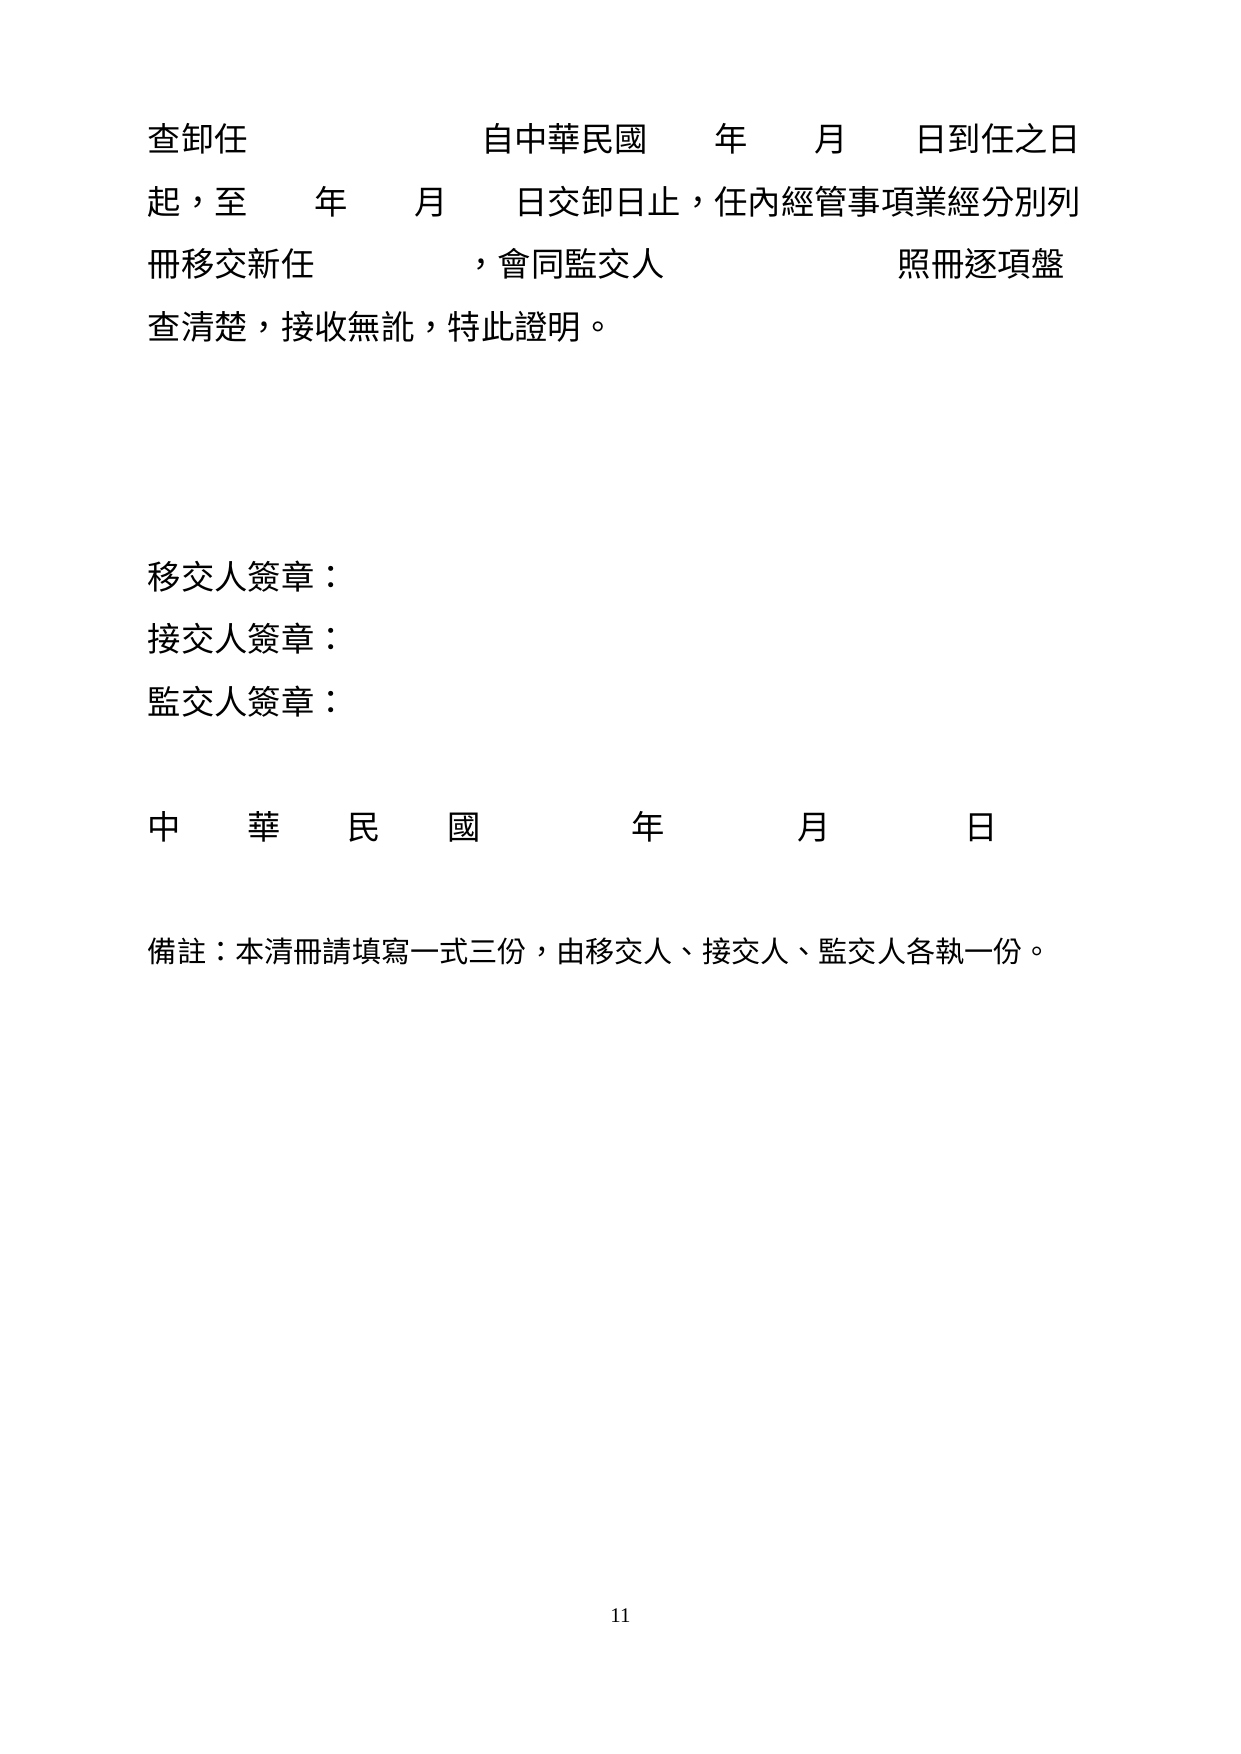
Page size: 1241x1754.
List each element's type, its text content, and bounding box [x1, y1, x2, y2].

text 查卸任 自中華民國 年 月 日到任之日起，至 年 月 日交卸日止，任內經管事項業經分別列冊移交新任 ，會同監交人 照冊逐項盤查清楚，接收無訛，特此證明。 [148, 96, 1092, 346]
text 移交人簽章： [148, 533, 1092, 596]
text 監交人簽章： [148, 658, 1092, 721]
text 中 華 民 國 年 月 日 [148, 783, 1165, 846]
text 備註：本清冊請填寫一式三份，由移交人、接交人、監交人各執一份。 [148, 908, 1092, 971]
text 接交人簽章： [148, 596, 1092, 658]
